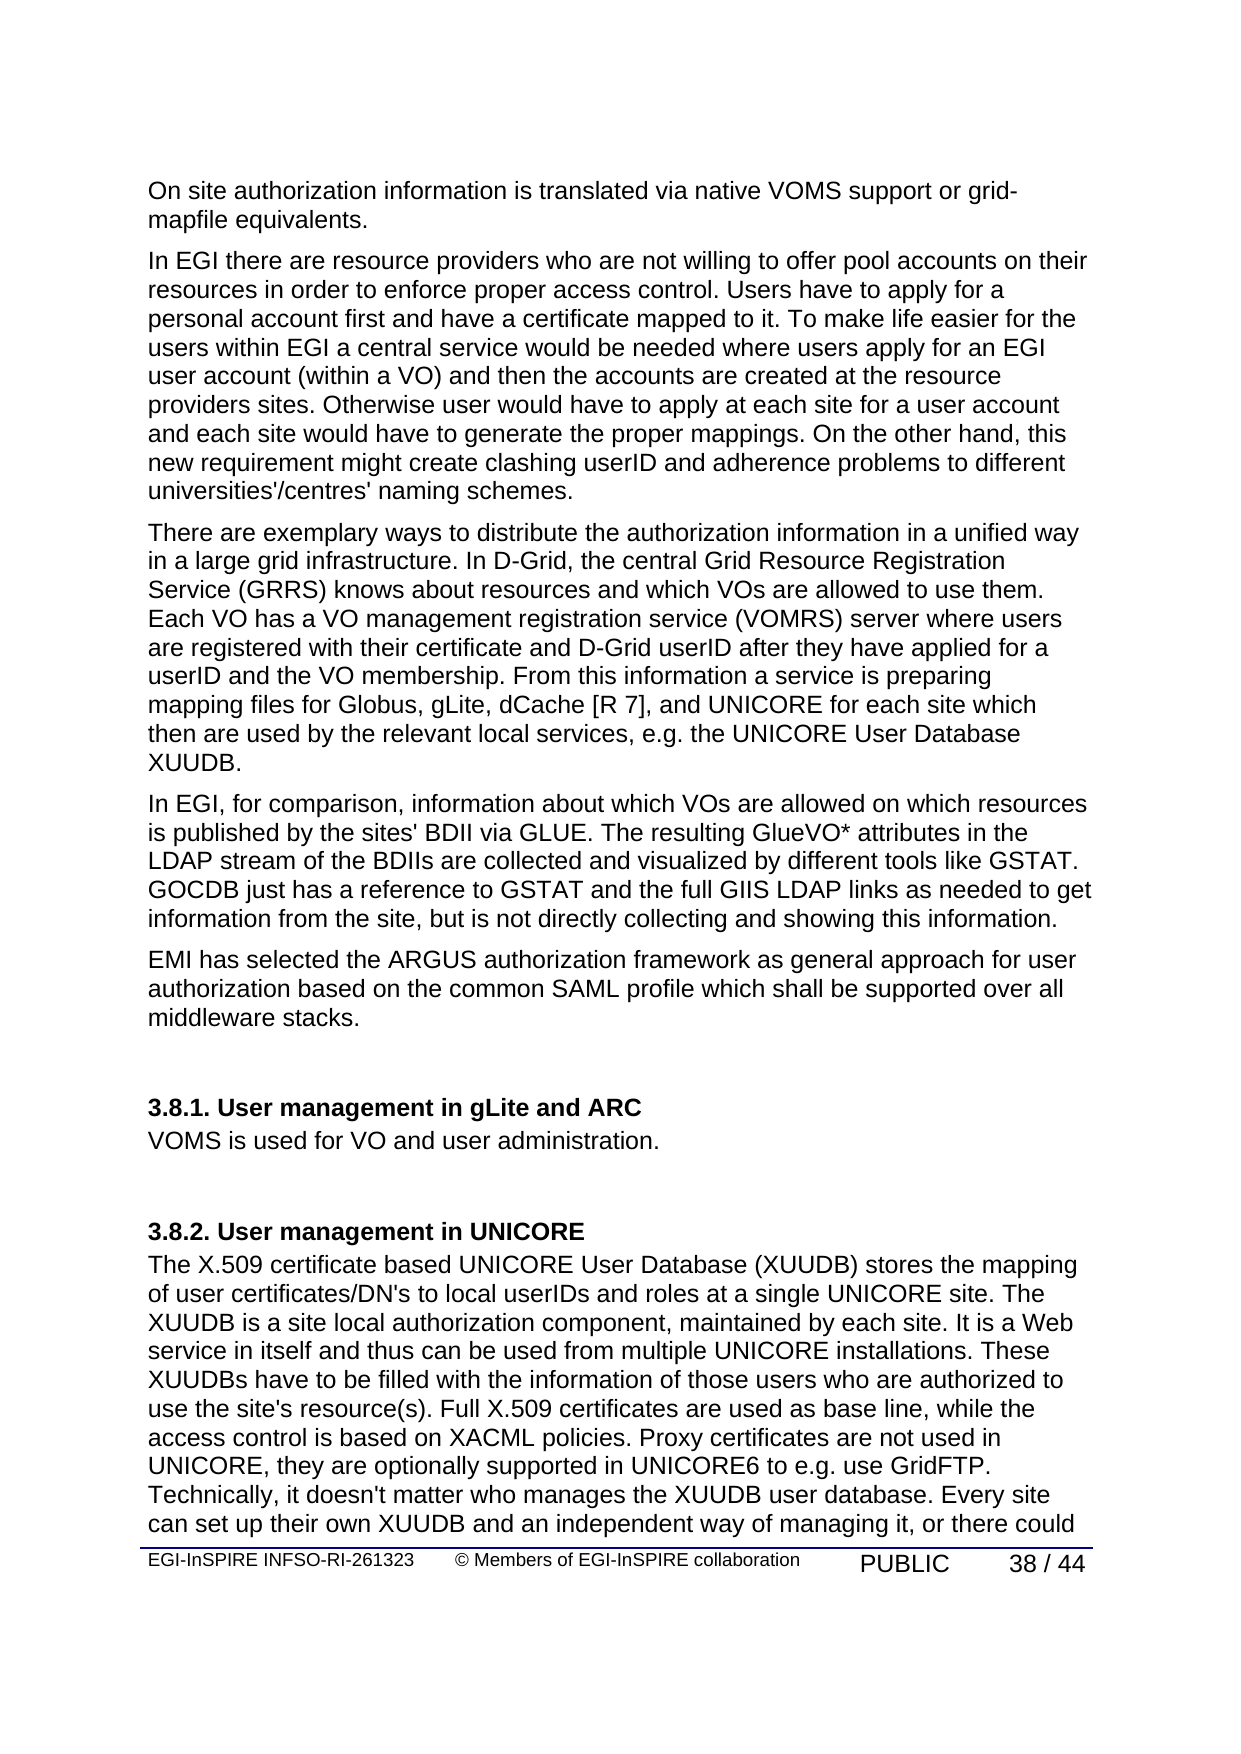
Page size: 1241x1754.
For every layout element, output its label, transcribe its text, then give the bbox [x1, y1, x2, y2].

text On site authorization information is translated via native VOMS support or grid- mapfile equivalents. [148, 176, 1093, 234]
text In EGI, for comparison, information about which VOs are allowed on which resources is published by the sites' BDII via GLUE. The resulting GlueVO* attributes in the LDAP stream of the BDIIs are collected and visualized by different tools like GSTAT. GOCDB just has a reference to GSTAT and the full GIIS LDAP links as needed to get information from the site, but is not directly collecting and showing this information. [148, 789, 1093, 933]
text The X.509 certificate based UNICORE User Database (XUUDB) stores the mapping of user certificates/DN's to local userIDs and roles at a single UNICORE site. The XUUDB is a site local authorization component, maintained by each site. It is a Web service in itself and thus can be used from multiple UNICORE installations. These XUUDBs have to be filled with the information of those users who are authorized to use the site's resource(s). Full X.509 certificates are used as base line, while the access control is based on XACML policies. Proxy certificates are not used in UNICORE, they are optionally supported in UNICORE6 to e.g. use GridFTP. Technically, it doesn't matter who manages the XUUDB user database. Every site can set up their own XUUDB and an independent way of managing it, or there could [148, 1250, 1093, 1538]
subtitle User management in gLite and ARC [148, 1093, 1093, 1122]
text There are exemplary ways to distribute the authorization information in a unified way in a large grid infrastructure. In D-Grid, the central Grid Resource Registration Service (GRRS) knows about resources and which VOs are allowed to use them. Each VO has a VO management registration service (VOMRS) server where users are registered with their certificate and D-Grid userID after they have applied for a userID and the VO membership. From this information a service is preparing mapping files for Globus, gLite, dCache [R 7], and UNICORE for each site which then are used by the relevant local services, e.g. the UNICORE User Database XUUDB. [148, 518, 1093, 776]
text In EGI there are resource providers who are not willing to offer pool accounts on their resources in order to enforce proper access control. Users have to apply for a personal account first and have a certificate mapped to it. To make life easier for the users within EGI a central service would be needed where users apply for an EGI user account (within a VO) and then the accounts are created at the resource providers sites. Otherwise user would have to apply at each site for a user account and each site would have to generate the proper mappings. On the other hand, this new requirement might create clashing userID and adherence problems to different universities'/centres' naming schemes. [148, 246, 1093, 505]
subtitle User management in UNICORE [148, 1217, 1093, 1246]
text VOMS is used for VO and user administration. [148, 1126, 1093, 1155]
text EMI has selected the ARGUS authorization framework as general approach for user authorization based on the common SAML profile which shall be supported over all middleware stacks. [148, 945, 1093, 1031]
